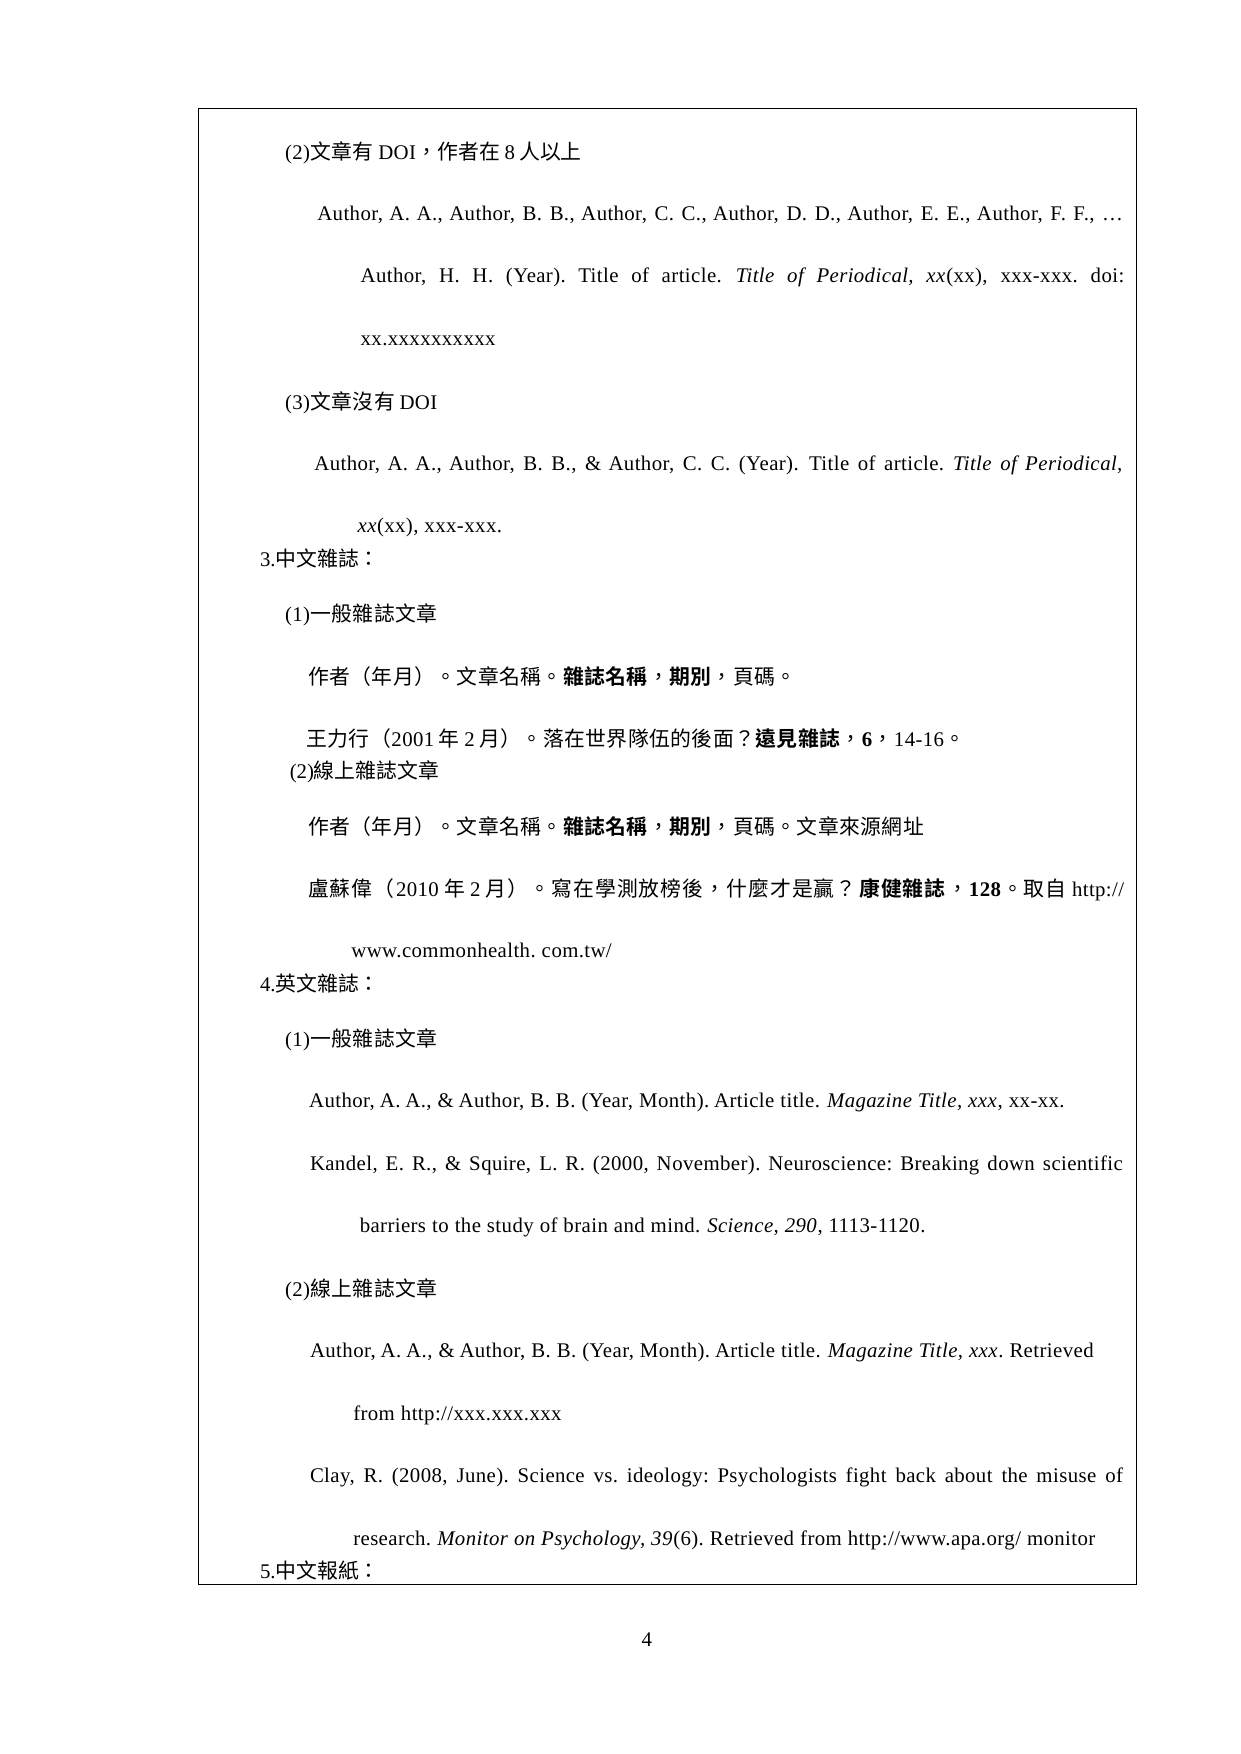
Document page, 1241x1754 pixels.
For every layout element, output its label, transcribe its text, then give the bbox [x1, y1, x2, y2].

table_header 在內文中使用格式：姓氏 (出版或發表年代)… 或… (姓氏，出版或發表年代，頁碼) 同作者在同一段中重複被引用時，第一次須寫出日期，第二次以後則日期可省略。 在正文中引用多位作者時，以and連接，但正文之引用若為圓括弧形式，則使用&（3人以上在&前要加，）符號連接。 範例： 1位作者→Porter (2001)…或…(Porter, 2001) 吳清山（2001）…或…（吳清山，2001） 2位作者→作者為兩人時，兩人的姓氏 (名) 全列 Wassertein 與 Rosen (1994)…或…（Wassertein & Rosen, 1994) 吳清山與林天祐（2001）…或…（吳清山、林天祐，2001） 3-5位作者→作者為三至五人時，第一次所有作者均列出，第二次以後僅寫出第一位作者並加 et al. (等人) [第一次出現] Wasserstein, Zappula, Rosen, Gerstman, and Rock (1994) found…或(Wasserstein, Zappula, Rosen, Gerstman, & Rock, 1994)… 吳清山、劉春榮與陳明終（1995）…或…（吳清山、劉春榮、陳明終，1995） [第二次出現] Wasserstein et al. (1994)…或…(Wasserstein et al.,1994) 吳清山等人（1995）…或…（吳清山等人，1995） 6位作者以上→作者為六人以上時，每次僅列第一位作者並加 et al. (中文用「等人」) 二位以上作者時，在文中引用時，中文書寫格式上作者之間用「與」連接，英文則用「and」連接，在括弧內以及參考文獻中則分別用「、」或「&」連接。 作者為組織、團體、或單位時，基本上每次均使用全名。簡單且廣為人知的單位，第一次用全名並加註其縮寫名稱，第二次以後可用縮寫，但在參考文獻中一律要寫出全名。 [第一次出現] National Institute of Mental Health[NIMH] (1999) 或(National Institute of Mental Health [NIMH], 1999)。 行政院教育改革審議委員會【行政院教改會】（1998） 或 （行政院教育改革審議委員會【行政院教改會】，1998） [第二次以後] NIMH (1999)…或 (NIMH, 1999)…。 行政院教改會（1998）…或…（行政院教改會，1998） 參考文獻格式： 第一行靠左，第二行起向右縮排四個字母。 英文之書名採斜體格式，中文之書名採粗體格式。 英文期刊一律採斜體方式處理。 期刊、雜誌、報紙： 1.中文期刊： (1)作者在7人以內 作者（年代）。文章名稱。期刊名稱，期別，頁碼。 丁一顧、林瑜一、張德銳（2007）。國民小學教學有困難教師教學輔導策略之研究。教育行政與評鑑學刊，3，19-44。 (2)作者在8人以上 前六位作者….最後一位作者（年代）。文章名稱。期刊名稱，期別，頁碼。 林天祐、陳麗華、蔡昆瀛、歐玲如、宋佩芬、林麗華、…黃於庭（2009）。臺北市全球教育白皮書。教育行政與評鑑學刊，6，1-40。 2.英文期刊： (1)文章有DOI，作者在7人以內 Author, A. A., Author, B. B., & Author, C. C. (Year). Title of article. Title of Periodical, xx(xx), xxx-xxx. doi: xx.xxxxxxxxxx Powers, J. M., & Cookson, P. W. Jr. (1999). The politics of school choice research. Educational Policy, 13(1), 104-122. doi:10.1177/0895904899131009 (2)文章有DOI，作者在8人以上 Author, A. A., Author, B. B., Author, C. C., Author, D. D., Author, E. E., Author, F. F., …Author, H. H. (Year). Title of article. Title of Periodical, xx(xx), xxx-xxx. doi: xx.xxxxxxxxxx (3)文章沒有DOI Author, A. A., Author, B. B., & Author, C. C. (Year). Title of article. Title of Periodical, xx(xx), xxx-xxx. 3.中文雜誌： (1)一般雜誌文章 作者（年月）。文章名稱。雜誌名稱，期別，頁碼。 王力行（2001年2月）。落在世界隊伍的後面？遠見雜誌，6，14-16。 (2)線上雜誌文章 作者（年月）。文章名稱。雜誌名稱，期別，頁碼。文章來源網址 盧蘇偉（2010年2月）。寫在學測放榜後，什麼才是贏？康健雜誌，128。取自http://www.commonhealth. com.tw/ 4.英文雜誌： (1)一般雜誌文章 Author, A. A., & Author, B. B. (Year, Month). Article title. Magazine Title, xxx, xx-xx. Kandel, E. R., & Squire, L. R. (2000, November). Neuroscience: Breaking down scientific barriers to the study of brain and mind. Science, 290, 1113-1120. (2)線上雜誌文章 Author, A. A., & Author, B. B. (Year, Month). Article title. Magazine Title, xxx. Retrieved from http://xxx.xxx.xxx Clay, R. (2008, June). Science vs. ideology: Psychologists fight back about the misuse of research. Monitor on Psychology, 39(6). Retrieved from http://www.apa.org/ monitor 5.中文報紙： (1)一般報紙 作者（年月日）。文章名稱。報紙名稱，版別。 陳揚盛（2001年2月20日）。基本學力測驗考慮加考國三下課程。臺灣立報，6版。 (2)電子報（可以透過官網中的搜尋引擎查詢到本文章，僅需寫出官網網址，不必寫出該文章之詳細網址） 作者（年月日）。文章名稱。電子報名稱。電子報官網網址。 邱瓊玉（2010年3月9日）。市教大蘋果傳情 夾夾樂爆笑。聯合新聞網。取自http://udn.com/NEWS/ main. html 6.英文報紙： (1)一般報紙 Author, A. A. (Year, Month Day). Article title. Newspaper Title, pp. xx-xx. Schwartz, J. (1993, September 30). Obesity affects economic, social status. The Washington Post, pp. A1, A4. (2)電子報（可以透過官網中的搜尋引擎查詢到本文章，僅需寫出官網網址，不必寫出該文章之詳細網址） Author, A. A. (Year, Month Day). Article title. Newspaper Title. Retrieved from http://xxx.xxx.xxx Brody, J. E. (2007, December 11). Mental reserves keep brain agile. The New York Times. Retrieved from http://www. nytimes.com 書籍、手冊： 1.中文書籍 (1)紙本，可視實際情形加註版別 作者（年代）。書名(版別)。出版地點：出版商。 林文達（1992）。教育行政學。臺北市：三民。 (2)有出版紙本之電子書，註明閱讀軟體版本 作者（年代）。書名【閱讀軟體版別】。取自http://xxx.xxx.xxx (3)純電子書 作者（年代）。書名。取自http://xxx.xxx.xxx (4)百科全書、套書中的部分冊籍，分別列出引用冊別及年代；文中引用時也要將年代全部寫出 作者（年代－年代）。書名（冊別－冊別）。出版地點：出版商。 臺灣書店（主編）（1981－1986）。中華兒童百科全書（1－6冊）。臺中縣：臺灣省政府教育廳。 (5)電子套書書籍中某冊的一章 作者（年代）。章名。載於編者姓名（套書主編），套書名稱：冊別及冊名（頁碼）。出版地點：出版商。取自http://xxx.xxx.xxx 林天祐（2004）。總論。載於吳清山、林天祐（主編），中華民國教育年報（八十九年）（頁1-3）。臺北市：國立教育資料館。取自http://search.nioerar.edu.tw/ edu_paper/data_image/g0000306/92n0/20041100/p0000001.pdf (6)紙本書籍某一章，註明該章頁碼 作者（年代）。章名。載於編者（主編），書名（頁碼）。出版地點：出版商。 鍾才元（2001）。生涯規劃：新手老師的就業準備與甄試須知。載於黃政傑、張芬芬（主編），學為良師—在教育實習中成長（425-457頁）。臺北市：師大書苑。 (7)參考工具書 作者（主編）（年代）。書名。出版地點：出版商。 張春興（主編）（民96）。張氏心理學辭典。臺北市：東華。 (8)線上參考工具書的一筆資料，且無作者、編者姓名 資料名稱（無日期）。書名。取自http://xxx.xxx.xxx 休閒教育（無日期）。中文大辭典。取自http://ap6.pccu.edu.tw/Dictionary/words.asp?no=5500 2.英文書籍： (1)紙本，美國以外之國家須註名出版地國別，美國之出版地均註明州別，如New York, NY或Boston, MA Author, A. A. (Year). Book title. Location: Publisher. Shotton, M. A. (1989). Computer addition? A study of computer dependency. London, England: Taylor & Francis. (2)有出版紙本之電子書，須註明閱讀軟體版本 Author, A. A. (Year). Book title [Version]. Retrieved from http://xxx.xxx. xxx Author, A. A. (Year). Book title [Version]. doi:xx.xxxxxxxxxx Shotton, M. A. (1989). Computer addiction? A study of computer dependency [DS Reader version]. Retrieved from http;//www.ebookstore.tandf.co.uk/html/index. asp Schiraldi, G. R. (2001). The post-traumatic stress disorder sourcebook: A guide to healing recovery, and growth [Adobe Digital Editions version]. doi:10.1036/00713 93722 (3)純電子書；如有doi要加註 Author, A. A. (Year). Book title. Retrieved from http://xxx.xxx. xxx Knust, M., & Hanft, A. (Eds.). (2009). Continuing higher education and lifelong learning. Retrieved from http://www.springerlink.com/content/u9r4h7/front- matter.pdf (4)百科全書、套書中的部分冊籍，分別列出引用冊別及年代，文中引用時也要將年代全部寫出；單冊要註明頁碼 Author, A. A. (year). Book title (Vols. xx-xx). Location: Publisher. Koch, S. (Ed.). (1959-1963). Psychology: A study of science (Vols. 1-6). New York, NY: McGraw-Hill. Sadie, S. (Ed.). (1980). The new Grove dictionary of music and musicians (6th ed., Vol. 20, pp.2-50). London, England: Macmillian. (5)紙本書籍某一章，註明該章頁碼 Author, A. A. (Year). Chapter title. In B. B. Author C. C. Author (Eds.), Books title (pp. xx-xx). Location: Publisher. Haybron, D. M. (2008). Philosophy and the science of subjective well-being. In M. Eid & R. J. Larsen (Eds.), The science of subjective well-being (pp. 17-43). New York, NY: Guilford Press. (6)參考工具書 Author, A. A. (Ed.). (Year). Book title. Location: Publisher. VandenBos, G. R. (Ed.). (2007). APA dictionary of psychology. Washington, DC: American Psychological Association. (7)線上參考工具書之一筆資料 Author, A. (Year). Article title. In B. Author (Editor), Reference title. Retrieved from http://xxx.xxx.xxx Graham, G. (2005). Behaviorism. In E. N. Zalta (Ed.), The Stanford encyclopedia of philosophy (Fall 2007 ed.). Retrieved from http://plato.stanford.edu.edu/entries/ behaviorism/ (8)線上參考工具書之一筆資料，且無作者、編者姓名 Article title (Year). In Reference title. Retrieved from http://xxx.xxx.xxx Heuristic (n.d.). In Merriam-Webster's online dictionary (11th ed.). Retrieved from http://www.m-w.com/dictionary/ heuristic 3.中文翻譯： (1)有原作者出版年代 譯者（譯）（譯本出版年代）。書名（原作者：姓名）。譯本出版地點：譯本出版商。（原著出版年：1996） 吳美麗（譯）（1998）。管理其實很Easy（原作者：M. H. McCormack）。臺北市：天下文化。（原著出版年：1996） (2)無原著出版年代 譯者（譯）（譯本出版年代）。書名（原作者：姓名）。譯本出版地點：譯本出版商。 林明地、楊振昇、江芳盛（譯）（民89）。教育組織行為（原作者：R. G. Owens）。臺北市：揚智文化。 4.英文翻譯： (1)有原作者出版年代 Author, A. A. (1951). Book title (B. Author, Trans.). Location: Publisher. (Original work Published 1996) (2)無原作者出版年代 Author, A. A. (1951). Book title (B. Author, Trans.). Location: Publisher. (3)英文翻譯書之專章，且翻印自其他來源 Author, A. A. (Year). Chapter title ( Author, B. Trans.). In C. C. Author & D. D. Author (Eds.), Book title (pp.xx-xx). Location: Publisher. (Reprinted from source) Piaget, J. (1988). Extracts from Piaget's theory (G. Gellerier & J. Langer, Trans.). In K. Richardson, & S. Sheldon (Eds.), Cognitive development to adolescence: A reader (pp. 3-18). Hillsdale, NJ: Erlbaum. (Reprinted from Manual of child psychology, pp. 703-732, by P. H. Mussen, Ed., 1970, New York, NY: Wiley) 政府或民間機構彙編書籍 1.作者為政府或民間機構，由政府或民間機構出版書籍 政府或民間機構 (年代)。書名。出版地點：作者。 2.作者為政府或民間機構，未出版書籍 政府或民間機構 (年代)。書名。未出版，政府或民間機構。 報告格式： 1.中文報告格式A：(國科會研究報告，未出版) 作者 (年代)。報告名稱。行政院國家科學委員會專題研究成果報告（編號﹕xxx），未出版。 2.中文報告格式B：(政府機關委託之研究報告，未出版) 作者 (年代)。報告名稱。○○○委託之專題研究成果報告。研究地點：研究單位。 3.中文報告格式C：(政府機關委託之研究報告，未出版) 作者 (年代)。報告名稱。○○○委託之專題研究成果報告。取自：URL。 4.中文報告格式D：(政府機關委託之研究報告，已出版，有編號) 作者 (年代)。報告名稱。○○○委託之專題研究成果報告 (編號：XXX)。出版地點：出版商。 5.中文報告格式E：(政府機關委託之研究報告，已出版，無編號) 作者 (年代)。報告名稱。○○○委託之專題研究成果報告。出版地點：出版商。 6.ERIC報告格式： (1)Author, A. A. (1995). Report title (Report No. xxxx-xxxxxxxxx). Location: Research Center. (ERIC Document Reproduction Service No. ED xxxxxx) (2)Author, A. A. (1995). Report title. Location: Research Center. (ERIC Document Reproduction Service No. ED xxxxxx) (3)Author, A. A. (1995). Report title. (ERIC Document Reproduction Service No. ED xxxxxx) 會議專刊或專題研討會論文： 1.中文專題研討會有專題主持人 作者（年月）。論文名稱。研討會主持人（主持人），研討會主題。研討會名稱，舉行地點。 張芬芬（1995年4月）。教育實習專業理論模式的探討。毛連塭（主持人），教師社會化的過程。師資培育專業化研討會，臺北市立師範學院。 2.中文專題研討會無專題主持人 作者（年月）。論文名稱。研討會名稱發表（張貼）之論文，舉行地點。 林天祐（2008年10月）。透過親師合作提升學生學習效能：轉變中學校親師關係的思維。「2008臺北親師高峰會」發表之論文，臺北市教師研習中心。 3.英文專題研討會有專題主持人 Author, A. A. (Year, Month). Title of contribution. In B. B. Chairperson (Chair), Title of Symposium. Symposium conducted at the meeting of Organization Name, Location. Muellbauer, J. (2007, September). Housing credit and consumer expenditure. In S. S. Ludvigson (Chair), Housing and consumer behavior. Symposium conducted at the meeting of the Federal Reserve Bank of Kansas City, Jackson Hole, WY. 4.英文專題研討會無專題主持人 Author, A. A. (1995, April). Paper title. Paper presented at the Meeting of Title, Place. 學位論文： 1.中文學位論文（來自學校資料庫） 作者（年）。論文名稱（博／碩士論文）。取自http://xxx.xxx.xxx。 王玉麟（2008）。邁向全球化頂尖大學政策規劃指標建構之研究（博士論文）。取自http://163.21.239.2.autorpa. tmue.edu.tw:81/cgi-bin/cdrfb3/tmtcgsweb.cgi?o=dtmtccdr 2.中文學位論文（未出版之個別學位論文） 作者（年）。論文名稱（未出版之博／碩士論文）。校名，學校所在地。 柯正峰（1999）。我國邁向學習社會政策制訂之研究－政策問題形成、政策規劃及政策合法化探討（未出版之博士論文）。國立臺灣師範大學，臺北市。 3.英文學位論文（來自學校資料庫） Author, A. A. (Year). Title of doctoral dissertation or mater’s thesis (Doctoral dissertation or master's thesis). Retrieved from http://xxx.xxx.xxx Adams, R. J. (1973). Building a foundation for evaluation of instruction in higher education and continuing education (Doctoral dissertation). Retrieved from http://www.ohiolink.edu/etd 4.英文學位論文（未出版之個別學位論文） Author, A. A. (Year). Dissertation title (Unpublished doctoral dissertation or master’s thesis). Name of University, Location. Hungerford, N. L. (1986). Factors perceived by teachers and administrators as stimulative and supportive of professional growth (Unpublished doctoral dissertation). State University of Michigan, East Lansing, Michigan. 5.英文未出版學位論文（美國以外之歐美語系國家博士學位論文，註明國別） Author, A. A. (Year). Title of doctoral thesis (Doctoral thesis, Name of Institution, Location). Retrieved from http://xxx.xxx.xxx Carlborn, P. (2000). Carbody and passengers in rail vehicle dynamics (Doctoral thesis, Royal Institute of Technology, Stockholm, Sweden). Retrieved from http://urn.kb.se/ resolve?urn=urn:nbn:se:kth:diva-3029 法規命令： 法規名稱 (日期)。 網路資料參考文獻的寫法 1.中文文章 (1)有作者 作者 (年或無日期)。文章名。取自URL (2)無作者 文章名(年或無日期)。取自URL 機關 (年或無日期)。文章名。取自URL (3)資料庫 作者 (年或無日期)。文章名。取自資料庫名稱。(編號) 2.外文文章 (1)有作者 Author, A. A. (year or n.d.). Article title. Retrieved from URL (2)無作者 Article title. (year or n.d.). Retrieved from URL Institute.(year or n.d.). Report title. Retrieved from URL (3)資料庫 Author, A. A. (year or n.d.). Article title. Retrieved from Name of database. (Accession or order NO.) [199, 109, 1136, 1584]
